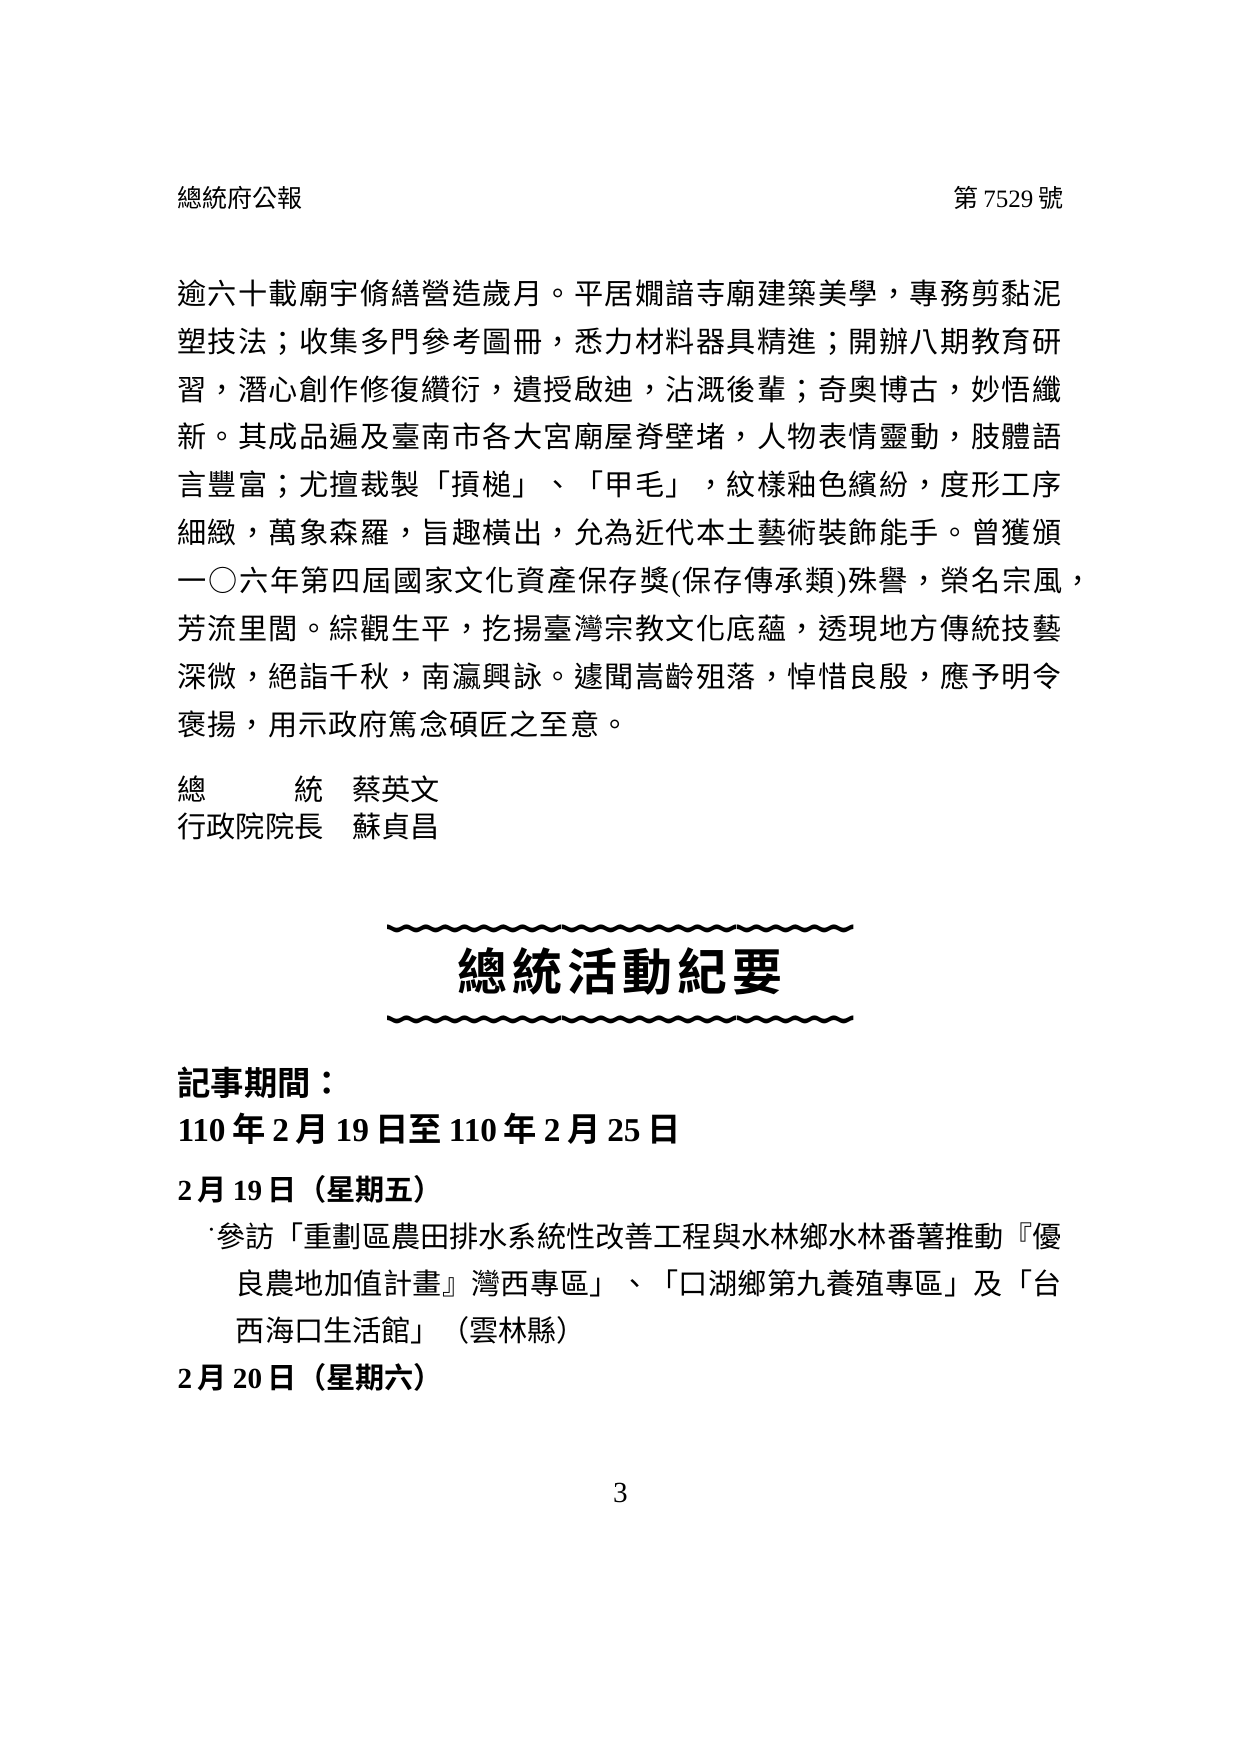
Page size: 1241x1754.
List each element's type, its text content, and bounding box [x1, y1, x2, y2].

text ˙參訪「重劃區農田排水系統性改善工程與水林鄉水林番薯推動『優良農地加值計畫』灣西專區」、「口湖鄉第九養殖專區」及「台西海口生活館」（雲林縣） [206, 1210, 1063, 1351]
text 2月19日（星期五） [177, 1163, 1063, 1210]
text ﹏﹏﹏﹏﹏﹏﹏﹏ [177, 1005, 1063, 1022]
text 記事期間： [177, 1059, 1063, 1105]
text 總 統 蔡英文 行政院院長 蘇貞昌 [177, 770, 1063, 845]
text 總統活動紀要 [177, 932, 1063, 1005]
text 重要文化資產－剪黏泥塑技術保存者王保原，瀝誠穎敏，愷悌勞謙。年少家緒淵源，師承嚴父一脈，彌日累夜，勤奮操持，肇始逾六十載廟宇脩繕營造歲月。平居嫺諳寺廟建築美學，專務剪黏泥塑技法；收集多門參考圖冊，悉力材料器具精進；開辦八期教育研習，潛心創作修復纘衍，遺授啟迪，沾溉後輩；奇奧博古，妙悟纖新。其成品遍及臺南市各大宮廟屋脊壁堵，人物表情靈動，肢體語言豐富；尤擅裁製「摃槌」、「甲毛」，紋樣釉色繽紛，度形工序細緻，萬象森羅，旨趣橫出，允為近代本土藝術裝飾能手。曾獲頒一○六年第四屆國家文化資產保存獎(保存傳承類)殊譽，榮名宗風，芳流里閭。綜觀生平，扢揚臺灣宗教文化底蘊，透現地方傳統技藝深微，絕詣千秋，南瀛興詠。遽聞嵩齡殂落，悼惜良殷，應予明令褒揚，用示政府篤念碩匠之至意。 [177, 266, 1063, 745]
text 2月20日（星期六） [177, 1351, 1063, 1398]
text ﹏﹏﹏﹏﹏﹏﹏﹏ [177, 907, 1063, 932]
text 110年2月19日至110年2月25日 [177, 1105, 1063, 1151]
